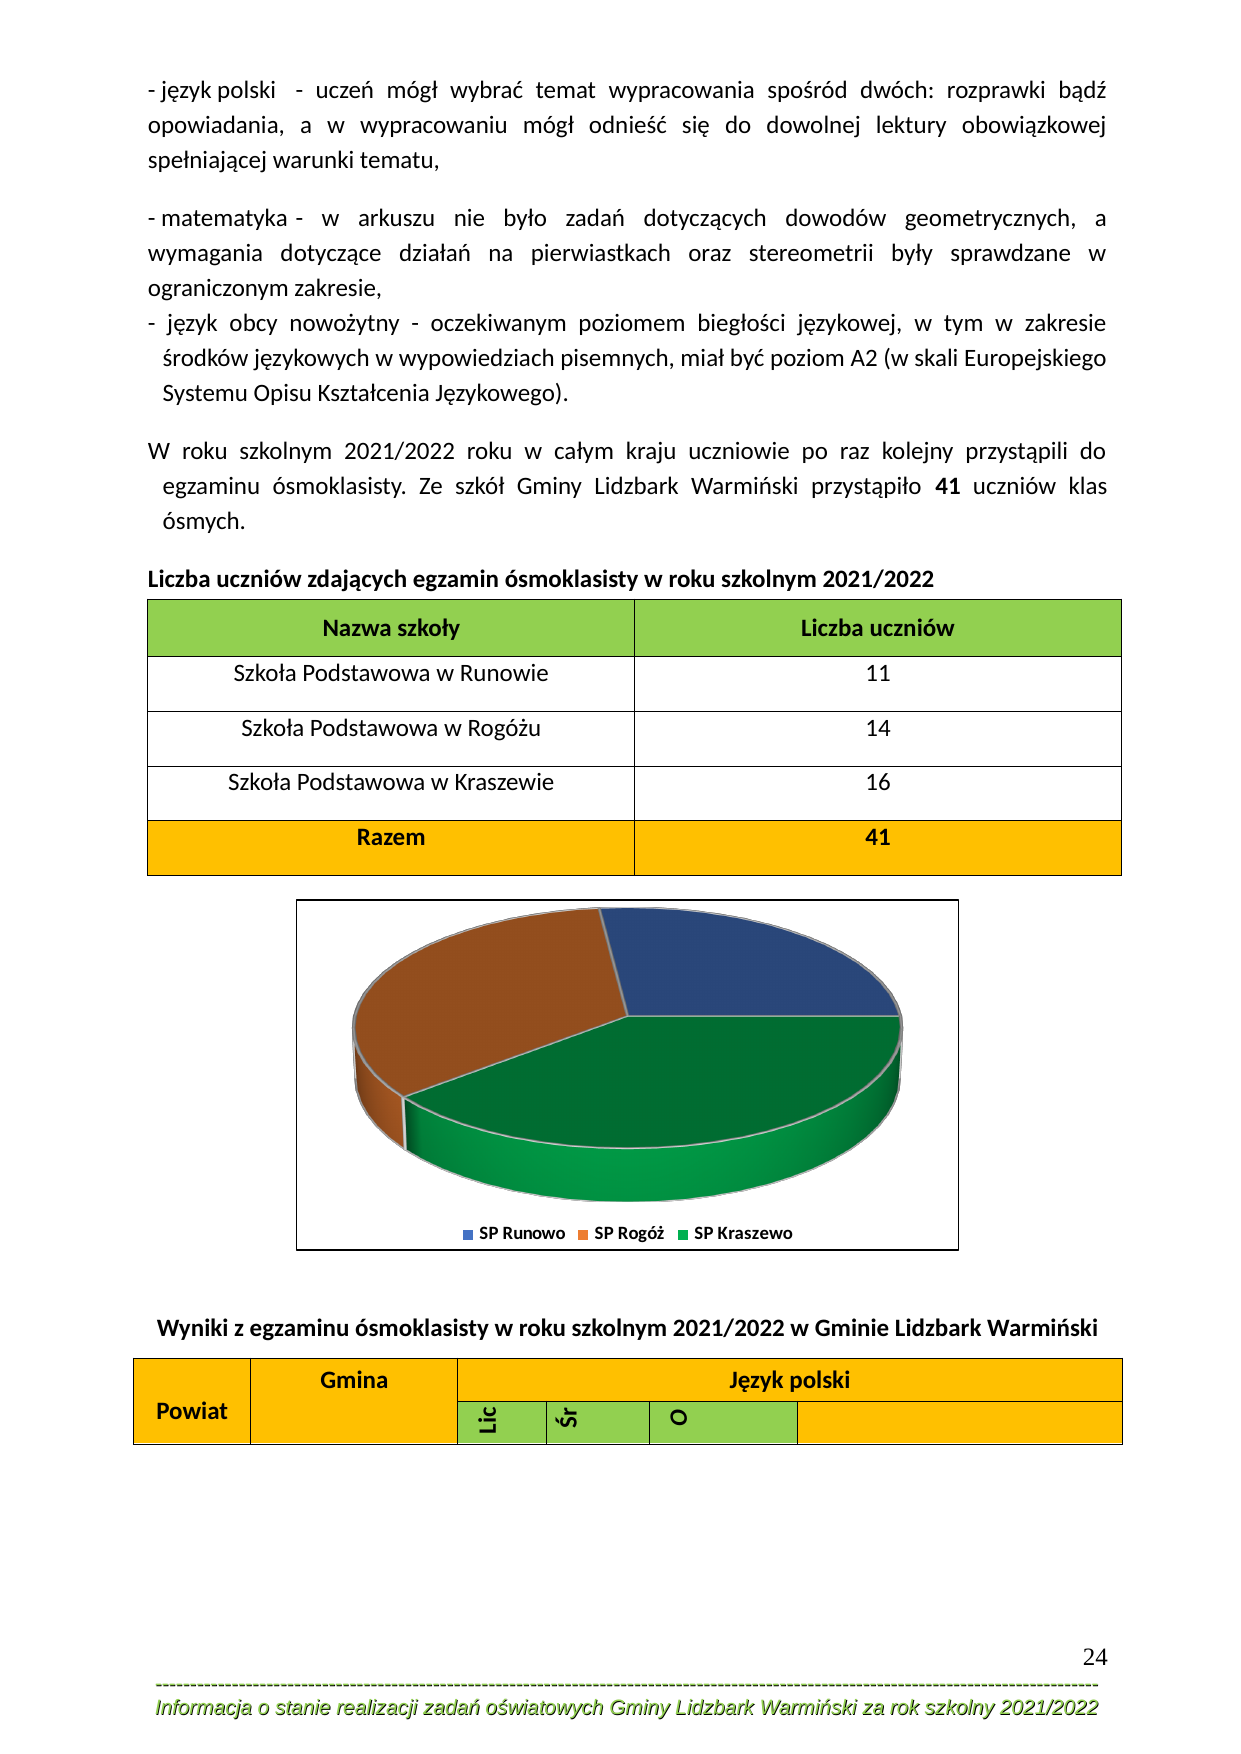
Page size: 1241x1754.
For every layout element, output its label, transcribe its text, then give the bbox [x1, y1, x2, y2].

table_header Powiat [134, 1359, 250, 1443]
table_header Liczba uczniów [635, 600, 1121, 656]
table_header Nazwa szkoły [148, 600, 634, 656]
table_cell 11 [635, 657, 1121, 711]
table_cell Lic [458, 1402, 546, 1443]
table_cell O [650, 1402, 797, 1443]
table_cell [798, 1402, 1122, 1443]
text - język obcy nowożytny - oczekiwanym poziomem biegłości językowej, w tym w zakresie środków językowych w wypowiedziach pisemnych, miał być poziom A2 (w skali Europejskiego Systemu Opisu Kształcenia Językowego). [148, 307, 1107, 408]
table_cell 14 [635, 712, 1121, 766]
text Liczba uczniów zdających egzamin ósmoklasisty w roku szkolnym 2021/2022 [148, 563, 1107, 594]
table_cell 41 [635, 821, 1121, 875]
text Wyniki z egzaminu ósmoklasisty w roku szkolnym 2021/2022 w Gminie Lidzbark Warmiński [148, 1312, 1107, 1342]
table_cell Razem [148, 821, 634, 875]
table_cell 16 [635, 767, 1121, 820]
text W roku szkolnym 2021/2022 roku w całym kraju uczniowie po raz kolejny przystąpili do egzaminu ósmoklasisty. Ze szkół Gminy Lidzbark Warmiński przystąpiło 41 uczniów klas ósmych. [148, 435, 1107, 536]
table_header Język polski [458, 1359, 1122, 1401]
table_cell Szkoła Podstawowa w Rogóżu [148, 712, 634, 766]
table_cell Szkoła Podstawowa w Runowie [148, 657, 634, 711]
text - język polski - uczeń mógł wybrać temat wypracowania spośród dwóch: rozprawki bądź opowiadania, a w wypracowaniu mógł odnieść się do dowolnej lektury obowiązkowej spełniającej warunki tematu, [148, 74, 1107, 174]
table_cell Szkoła Podstawowa w Kraszewie [148, 767, 634, 820]
text - matematyka - w arkuszu nie było zadań dotyczących dowodów geometrycznych, a wymagania dotyczące działań na pierwiastkach oraz stereometrii były sprawdzane w ograniczonym zakresie, [148, 202, 1107, 303]
table_cell Śr [547, 1402, 649, 1443]
table_header Gmina [251, 1359, 457, 1443]
